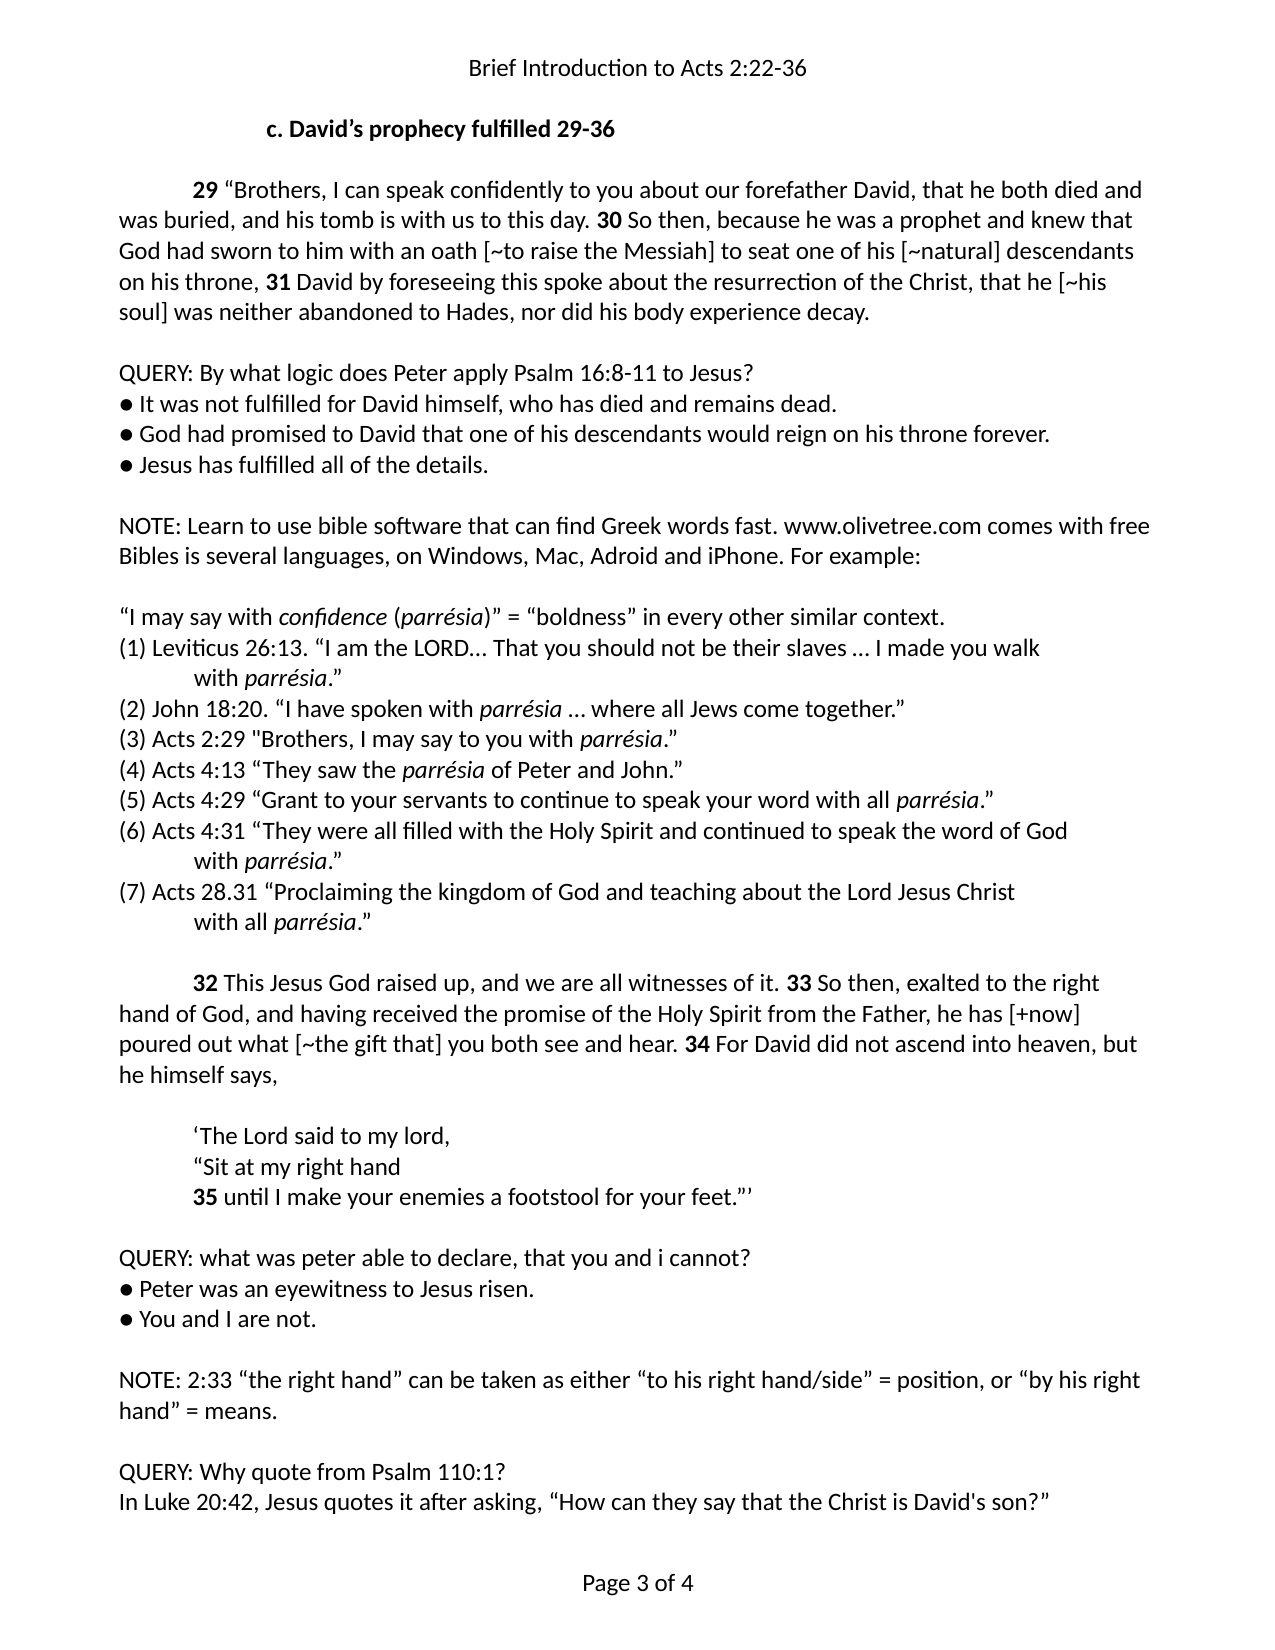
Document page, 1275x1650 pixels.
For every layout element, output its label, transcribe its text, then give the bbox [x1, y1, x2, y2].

text (5) Acts 4:29 “Grant to your servants to continue to speak your word with all parrésia.” [118, 784, 1157, 815]
text (7) Acts 28.31 “Proclaiming the kingdom of God and teaching about the Lord Jesus Christ with all parrésia.” [118, 876, 1157, 937]
text (1) Leviticus 26:13. “I am the LORD... That you should not be their slaves … I made you walk with parrésia.” [118, 632, 1157, 693]
text NOTE: 2:33 “the right hand” can be taken as either “to his right hand/side” = position, or “by his right hand” = means. [118, 1364, 1157, 1456]
text c. David’s prophecy fulfilled 29-36 [118, 113, 1157, 143]
text QUERY: Why quote from Psalm 110:1? [118, 1456, 1157, 1486]
text ● Jesus has fulfilled all of the details. [118, 449, 1157, 479]
text ● You and I are not. [118, 1303, 1157, 1334]
text In Luke 20:42, Jesus quotes it after asking, “How can they say that the Christ is David's son?” [118, 1486, 1157, 1517]
text 32 This Jesus God raised up, and we are all witnesses of it. 33 So then, exalted to the right hand of God, and having received the promise of the Holy Spirit from the Father, he has [+now] poured out what [~the gift that] you both see and hear. 34 For David did not ascend into heaven, but he himself says, [118, 968, 1157, 1090]
text ● Peter was an eyewitness to Jesus risen. [118, 1273, 1157, 1303]
text ● God had promised to David that one of his descendants would reign on his throne forever. [118, 418, 1157, 449]
text ● It was not fulfilled for David himself, who has died and remains dead. [118, 388, 1157, 418]
text (4) Acts 4:13 “They saw the parrésia of Peter and John.” [118, 754, 1157, 784]
text “I may say with confidence (parrésia)” = “boldness” in every other similar context. [118, 601, 1157, 632]
text “Sit at my right hand [118, 1151, 1157, 1181]
text (6) Acts 4:31 “They were all filled with the Holy Spirit and continued to speak the word of God with parrésia.” [118, 815, 1157, 876]
text ‘The Lord said to my lord, [118, 1120, 1157, 1151]
text 35 until I make your enemies a footstool for your feet.”’ [118, 1181, 1157, 1212]
text (3) Acts 2:29 "Brothers, I may say to you with parrésia.” [118, 723, 1157, 754]
text (2) John 18:20. “I have spoken with parrésia … where all Jews come together.” [118, 693, 1157, 723]
text 29 “Brothers, I can speak confidently to you about our forefather David, that he both died and was buried, and his tomb is with us to this day. 30 So then, because he was a prophet and knew that God had sworn to him with an oath [~to raise the Messiah] to seat one of his [~natural] descendants on his throne, 31 David by foreseeing this spoke about the resurrection of the Christ, that he [~his soul] was neither abandoned to Hades, nor did his body experience decay. [118, 174, 1157, 327]
text QUERY: By what logic does Peter apply Psalm 16:8-11 to Jesus? [118, 357, 1157, 388]
text NOTE: Learn to use bible software that can find Greek words fast. www.olivetree.com comes with free Bibles is several languages, on Windows, Mac, Adroid and iPhone. For example: [118, 510, 1157, 571]
text QUERY: what was peter able to declare, that you and i cannot? [118, 1242, 1157, 1273]
